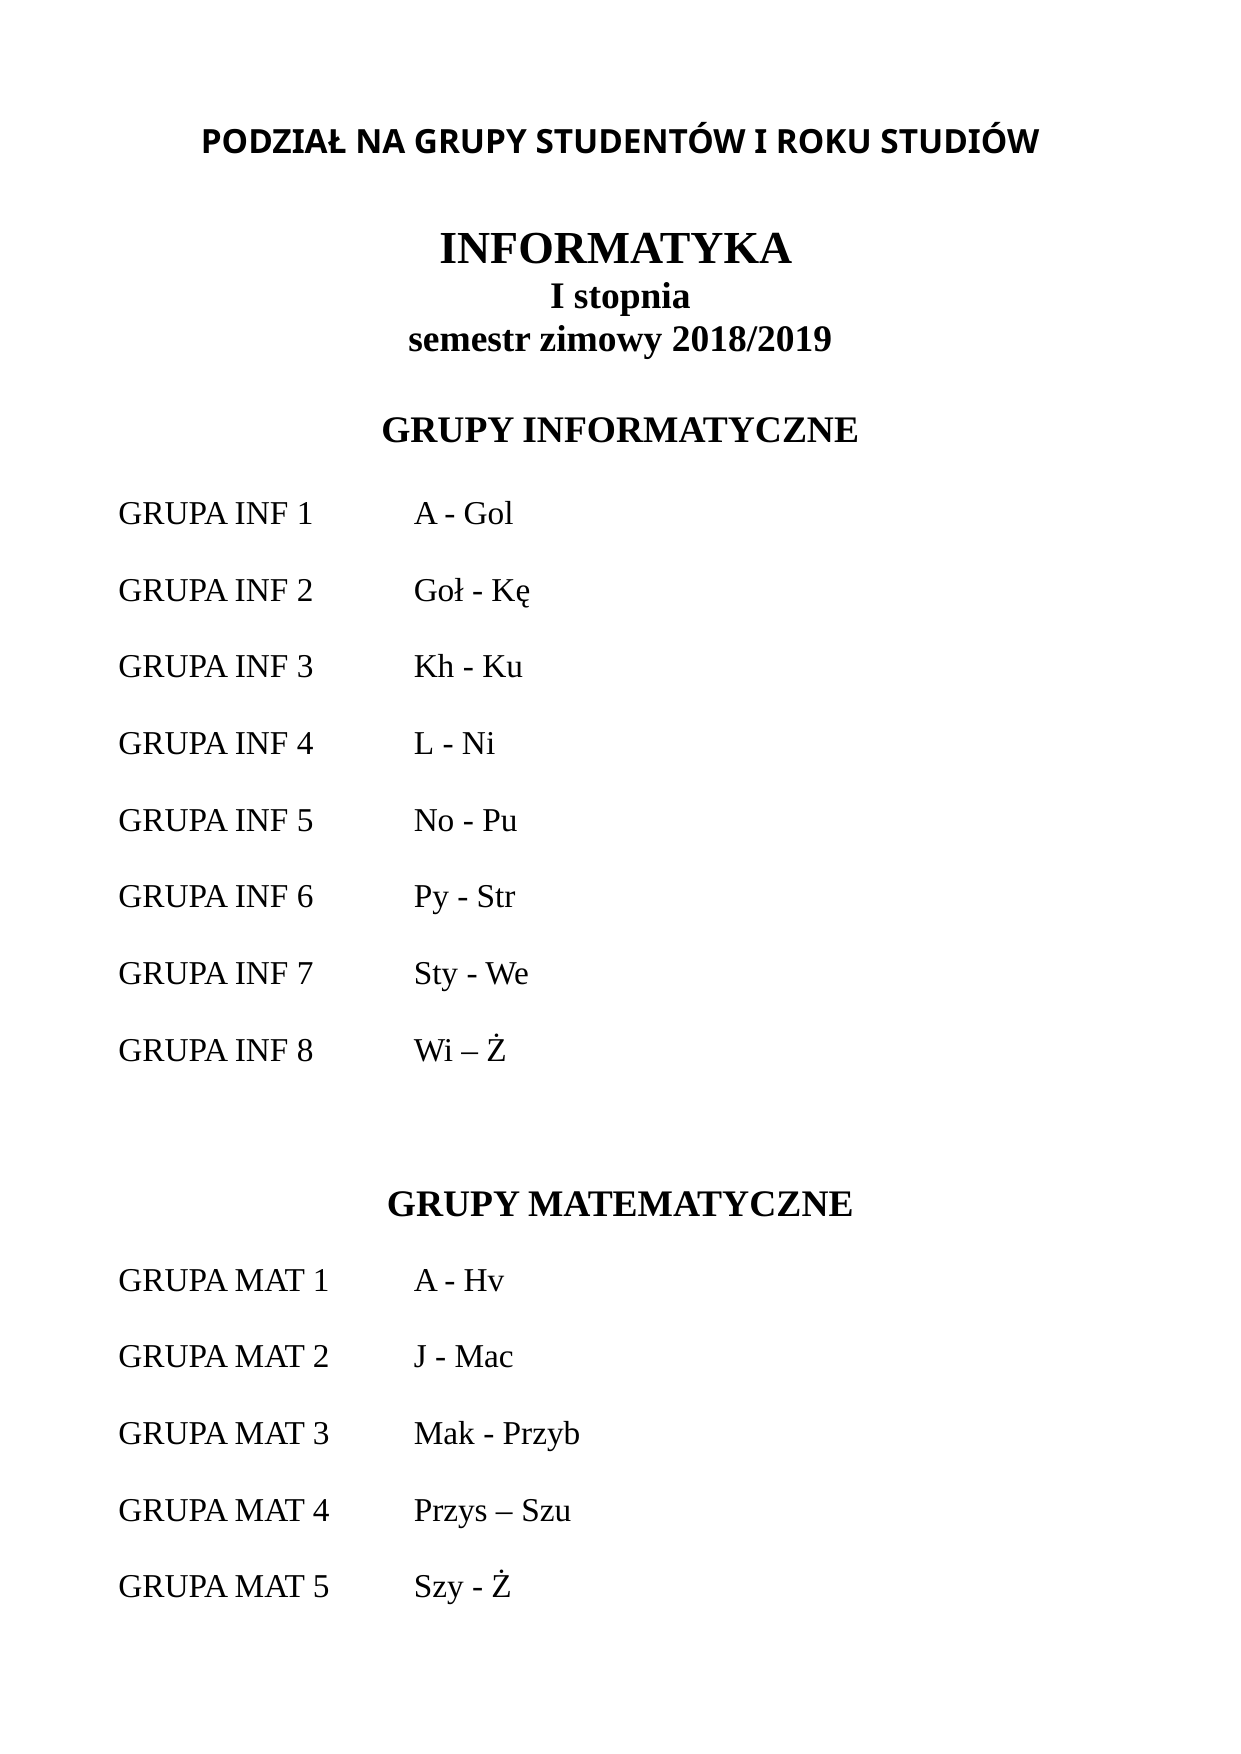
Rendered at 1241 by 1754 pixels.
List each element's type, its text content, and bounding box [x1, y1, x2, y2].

text GRUPA MAT 3 Mak - Przyb [118, 1413, 1122, 1452]
text GRUPA INF 4 L - Ni [118, 723, 1122, 762]
text PODZIAŁ NA GRUPY STUDENTÓW I ROKU STUDIÓW [118, 118, 1122, 163]
text GRUPA MAT 4 Przys – Szu [118, 1490, 1122, 1528]
text GRUPY INFORMATYCZNE [118, 407, 1122, 450]
text GRUPY MATEMATYCZNE [118, 1181, 1122, 1224]
text GRUPA INF 8 Wi – Ż [118, 1030, 1122, 1068]
text GRUPA INF 1 A - Gol [118, 493, 1122, 532]
text GRUPA INF 7 Sty - We [118, 953, 1122, 992]
text GRUPA INF 5 No - Pu [118, 800, 1122, 838]
text GRUPA INF 2 Goł - Kę [118, 570, 1122, 608]
text GRUPA MAT 2 J - Mac [118, 1337, 1122, 1375]
text semestr zimowy 2018/2019 [118, 316, 1122, 359]
text GRUPA INF 6 Py - Str [118, 877, 1122, 915]
text INFORMATYKA [118, 220, 1122, 273]
text GRUPA INF 3 Kh - Ku [118, 647, 1122, 685]
text I stopnia [118, 273, 1122, 316]
text GRUPA MAT 5 Szy - Ż [118, 1567, 1122, 1605]
text GRUPA MAT 1 A - Hv [118, 1260, 1122, 1298]
